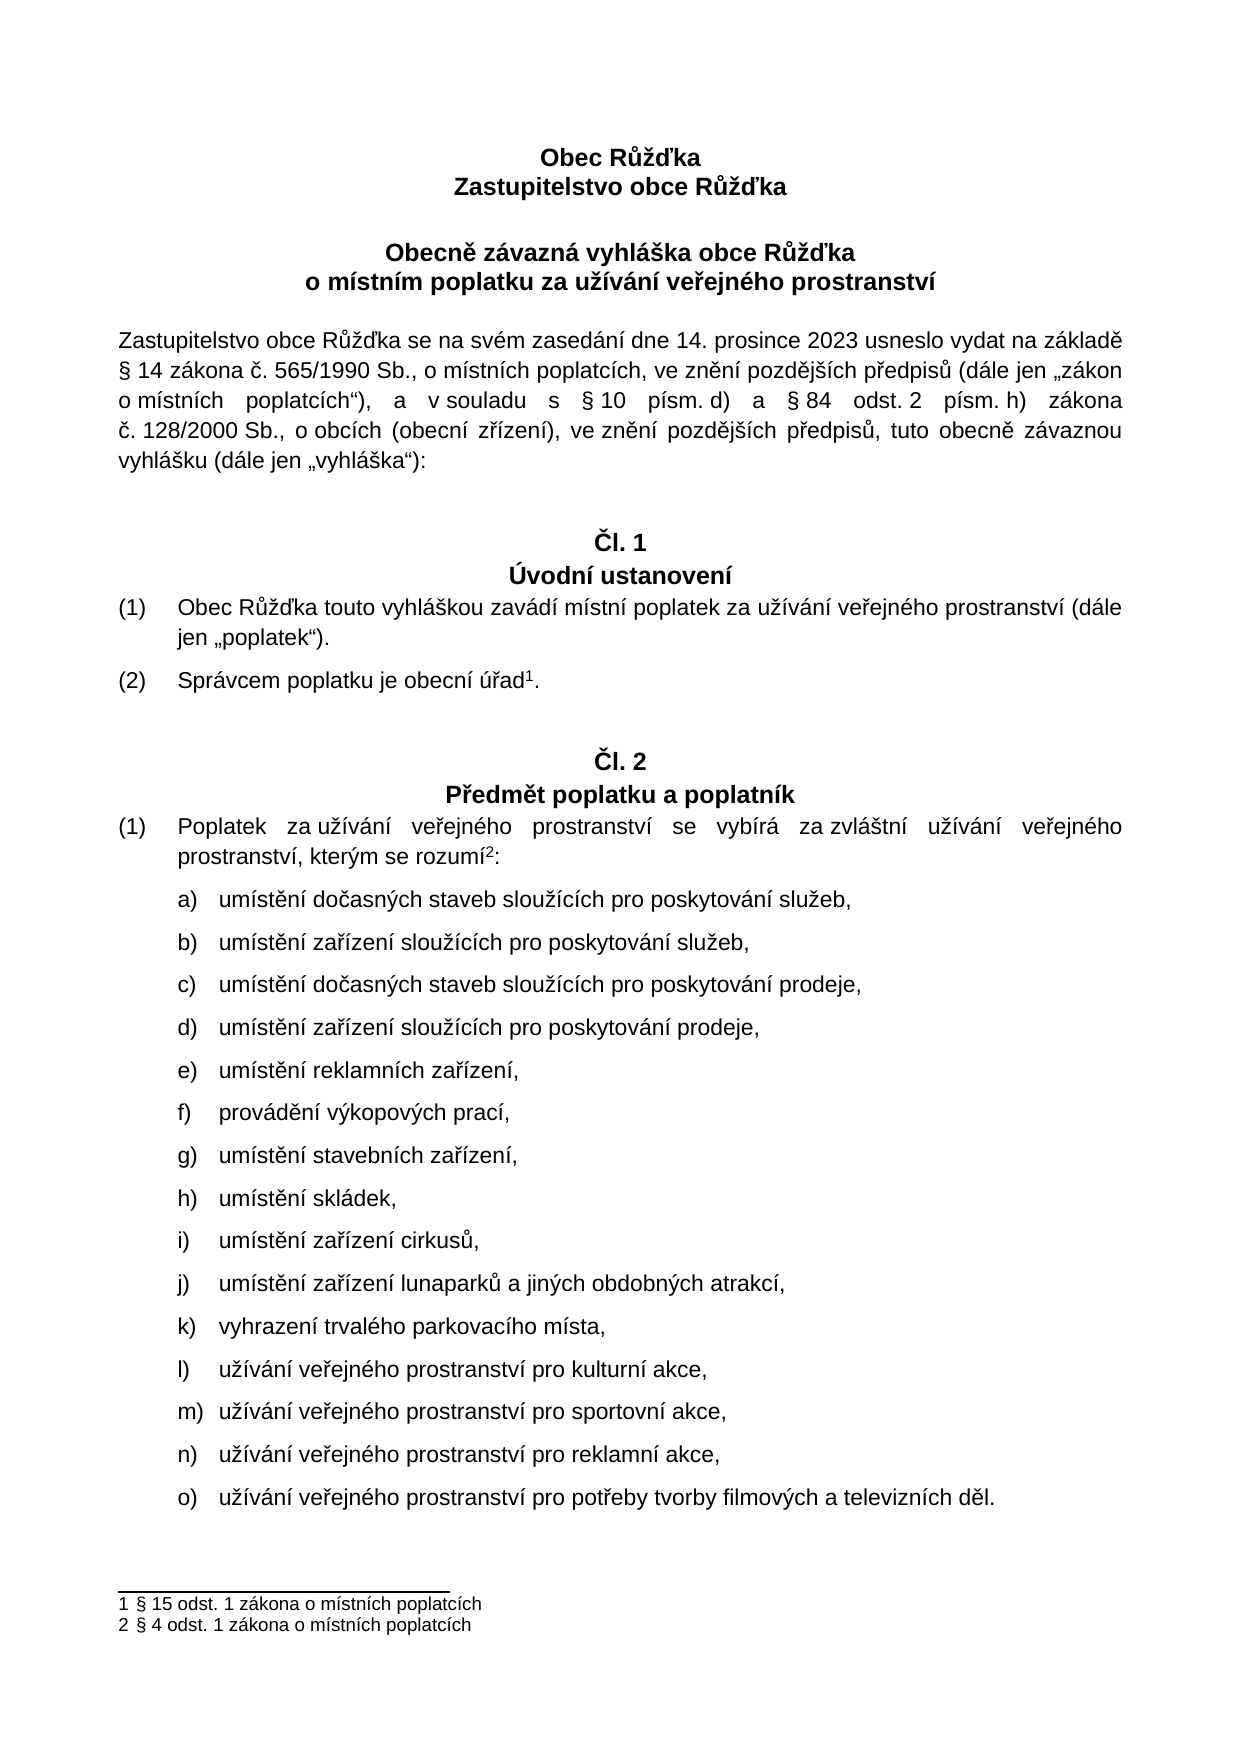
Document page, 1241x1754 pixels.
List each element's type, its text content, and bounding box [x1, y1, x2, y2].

list umístění dočasných staveb sloužících pro poskytování služeb, [177, 886, 1122, 912]
list umístění stavebních zařízení, [177, 1142, 1122, 1168]
list Obec Růžďka touto vyhláškou zavádí místní poplatek za užívání veřejného prostranství (dále jen „poplatek“). [118, 594, 1122, 650]
list Poplatek za užívání veřejného prostranství se vybírá za zvláštní užívání veřejného prostranství, kterým se rozumí: [118, 813, 1122, 869]
list umístění zařízení sloužících pro poskytování služeb, [177, 928, 1122, 955]
list § 15 odst. 1 zákona o místních poplatcích [118, 1592, 1122, 1614]
text Obec Růžďka Zastupitelstvo obce Růžďka [118, 143, 1122, 201]
list umístění dočasných staveb sloužících pro poskytování prodeje, [177, 971, 1122, 998]
list umístění zařízení cirkusů, [177, 1227, 1122, 1254]
list § 4 odst. 1 zákona o místních poplatcích [118, 1614, 1122, 1635]
list Správcem poplatku je obecní úřad. [118, 667, 1122, 693]
subtitle Čl. 1 Úvodní ustanovení [118, 528, 1122, 589]
list užívání veřejného prostranství pro sportovní akce, [177, 1398, 1122, 1425]
list umístění zařízení lunaparků a jiných obdobných atrakcí, [177, 1270, 1122, 1297]
subtitle Obecně závazná vyhláška obce Růžďka o místním poplatku za užívání veřejného prostranství [118, 238, 1122, 295]
list umístění reklamních zařízení, [177, 1057, 1122, 1083]
list umístění zařízení sloužících pro poskytování prodeje, [177, 1014, 1122, 1040]
text Zastupitelstvo obce Růžďka se na svém zasedání dne 14. prosince 2023 usneslo vydat na základě § 14 zákona č. 565/1990 Sb., o místních poplatcích, ve znění pozdějších předpisů (dále jen „zákon o místních poplatcích“), a v souladu s § 10 písm. d) a § 84 odst. 2 písm. h) zákona č. 128/2000 Sb., o obcích (obecní zřízení), ve znění pozdějších předpisů, tuto obecně závaznou vyhlášku (dále jen „vyhláška“): [118, 327, 1122, 474]
subtitle Čl. 2 Předmět poplatku a poplatník [118, 747, 1122, 809]
list užívání veřejného prostranství pro potřeby tvorby filmových a televizních děl. [177, 1484, 1122, 1510]
list provádění výkopových prací, [177, 1099, 1122, 1126]
list vyhrazení trvalého parkovacího místa, [177, 1313, 1122, 1339]
list umístění skládek, [177, 1185, 1122, 1211]
list užívání veřejného prostranství pro reklamní akce, [177, 1441, 1122, 1467]
list užívání veřejného prostranství pro kulturní akce, [177, 1356, 1122, 1382]
